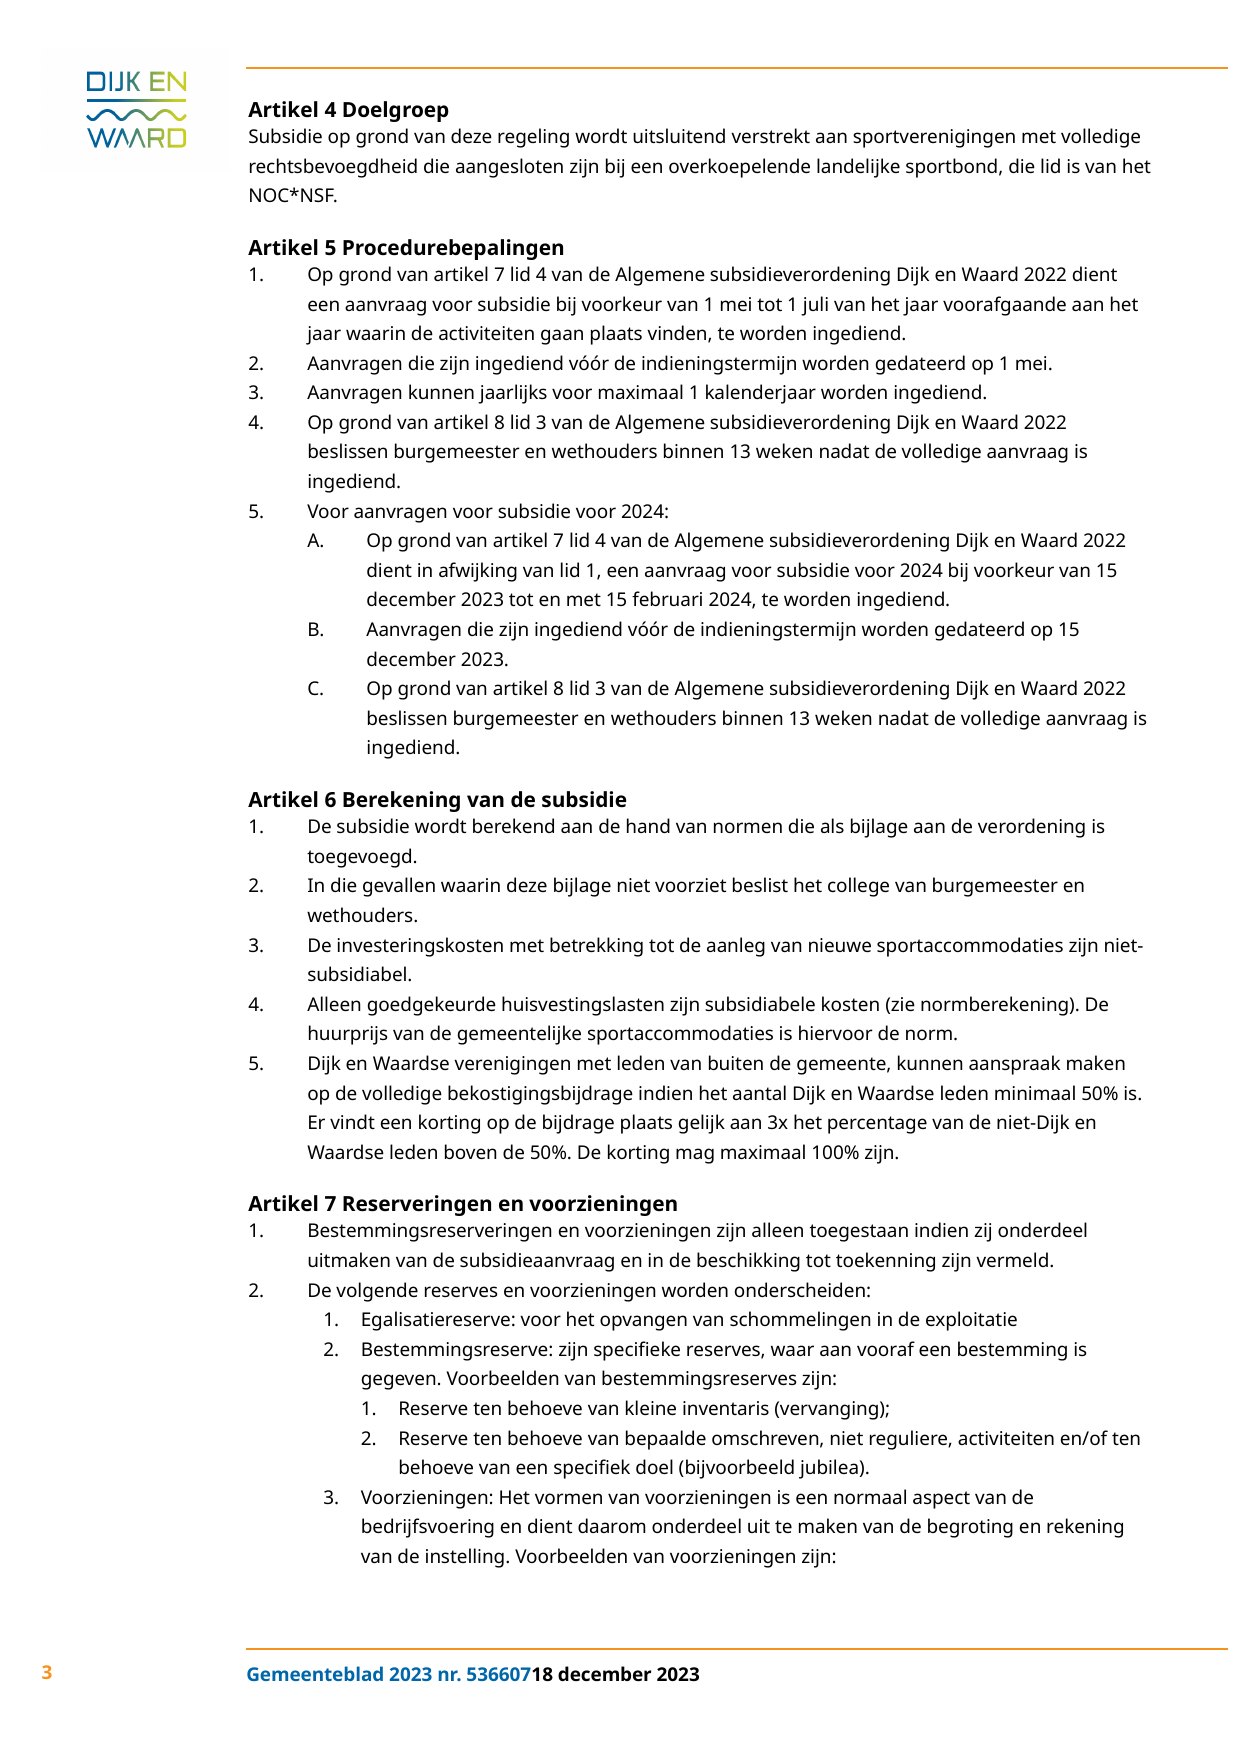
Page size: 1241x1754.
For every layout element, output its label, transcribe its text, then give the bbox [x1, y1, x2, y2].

list Alleen goedgekeurde huisvestingslasten zijn subsidiabele kosten (zie normberekening). De huurprijs van de gemeentelijke sportaccommodaties is hiervoor de norm. [248, 991, 1152, 1046]
text Artikel 5 Procedurebepalingen [248, 233, 1152, 261]
list In die gevallen waarin deze bijlage niet voorziet beslist het college van burgemeester en wethouders. [248, 873, 1152, 928]
list Voor aanvragen voor subsidie voor 2024: [248, 498, 1152, 524]
text Subsidie op grond van deze regeling wordt uitsluitend verstrekt aan sportverenigingen met volledige rechtsbevoegdheid die aangesloten zijn bij een overkoepelende landelijke sportbond, die lid is van het NOC*NSF. [248, 123, 1152, 208]
text Artikel 4 Doelgroep [248, 95, 1152, 123]
list Op grond van artikel 7 lid 4 van de Algemene subsidieverordening Dijk en Waard 2022 dient een aanvraag voor subsidie bij voorkeur van 1 mei tot 1 juli van het jaar voorafgaande aan het jaar waarin de activiteiten gaan plaats vinden, te worden ingediend. [248, 261, 1152, 346]
list Aanvragen die zijn ingediend vóór de indieningstermijn worden gedateerd op 15 december 2023. [307, 616, 1152, 672]
list Voorzieningen: Het vormen van voorzieningen is een normaal aspect van de bedrijfsvoering en dient daarom onderdeel uit te maken van de begroting en rekening van de instelling. Voorbeelden van voorzieningen zijn: [323, 1484, 1152, 1569]
list De volgende reserves en voorzieningen worden onderscheiden: [248, 1277, 1152, 1303]
list Dijk en Waardse verenigingen met leden van buiten de gemeente, kunnen aanspraak maken op de volledige bekostigingsbijdrage indien het aantal Dijk en Waardse leden minimaal 50% is. Er vindt een korting op de bijdrage plaats gelijk aan 3x het percentage van de niet-Dijk en Waardse leden boven de 50%. De korting mag maximaal 100% zijn. [248, 1050, 1152, 1164]
list Reserve ten behoeve van kleine inventaris (vervanging); [361, 1395, 1152, 1421]
text Artikel 7 Reserveringen en voorzieningen [248, 1189, 1152, 1218]
list Egalisatiereserve: voor het opvangen van schommelingen in de exploitatie [323, 1306, 1152, 1332]
list Bestemmingsreserveringen en voorzieningen zijn alleen toegestaan indien zij onderdeel uitmaken van de subsidieaanvraag en in de beschikking tot toekenning zijn vermeld. [248, 1218, 1152, 1273]
list De investeringskosten met betrekking tot de aanleg van nieuwe sportaccommodaties zijn niet-subsidiabel. [248, 932, 1152, 987]
list Aanvragen die zijn ingediend vóór de indieningstermijn worden gedateerd op 1 mei. [248, 350, 1152, 376]
text Artikel 6 Berekening van de subsidie [248, 785, 1152, 813]
list Aanvragen kunnen jaarlijks voor maximaal 1 kalenderjaar worden ingediend. [248, 379, 1152, 405]
picture [41, 47, 231, 172]
list Bestemmingsreserve: zijn specifieke reserves, waar aan vooraf een bestemming is gegeven. Voorbeelden van bestemmingsreserves zijn: [323, 1336, 1152, 1391]
list Op grond van artikel 7 lid 4 van de Algemene subsidieverordening Dijk en Waard 2022 dient in afwijking van lid 1, een aanvraag voor subsidie voor 2024 bij voorkeur van 15 december 2023 tot en met 15 februari 2024, te worden ingediend. [307, 527, 1152, 612]
list Reserve ten behoeve van bepaalde omschreven, niet reguliere, activiteiten en/of ten behoeve van een specifiek doel (bijvoorbeeld jubilea). [361, 1425, 1152, 1480]
list Op grond van artikel 8 lid 3 van de Algemene subsidieverordening Dijk en Waard 2022 beslissen burgemeester en wethouders binnen 13 weken nadat de volledige aanvraag is ingediend. [248, 409, 1152, 494]
list De subsidie wordt berekend aan de hand van normen die als bijlage aan de verordening is toegevoegd. [248, 813, 1152, 869]
list Op grond van artikel 8 lid 3 van de Algemene subsidieverordening Dijk en Waard 2022 beslissen burgemeester en wethouders binnen 13 weken nadat de volledige aanvraag is ingediend. [307, 675, 1152, 760]
